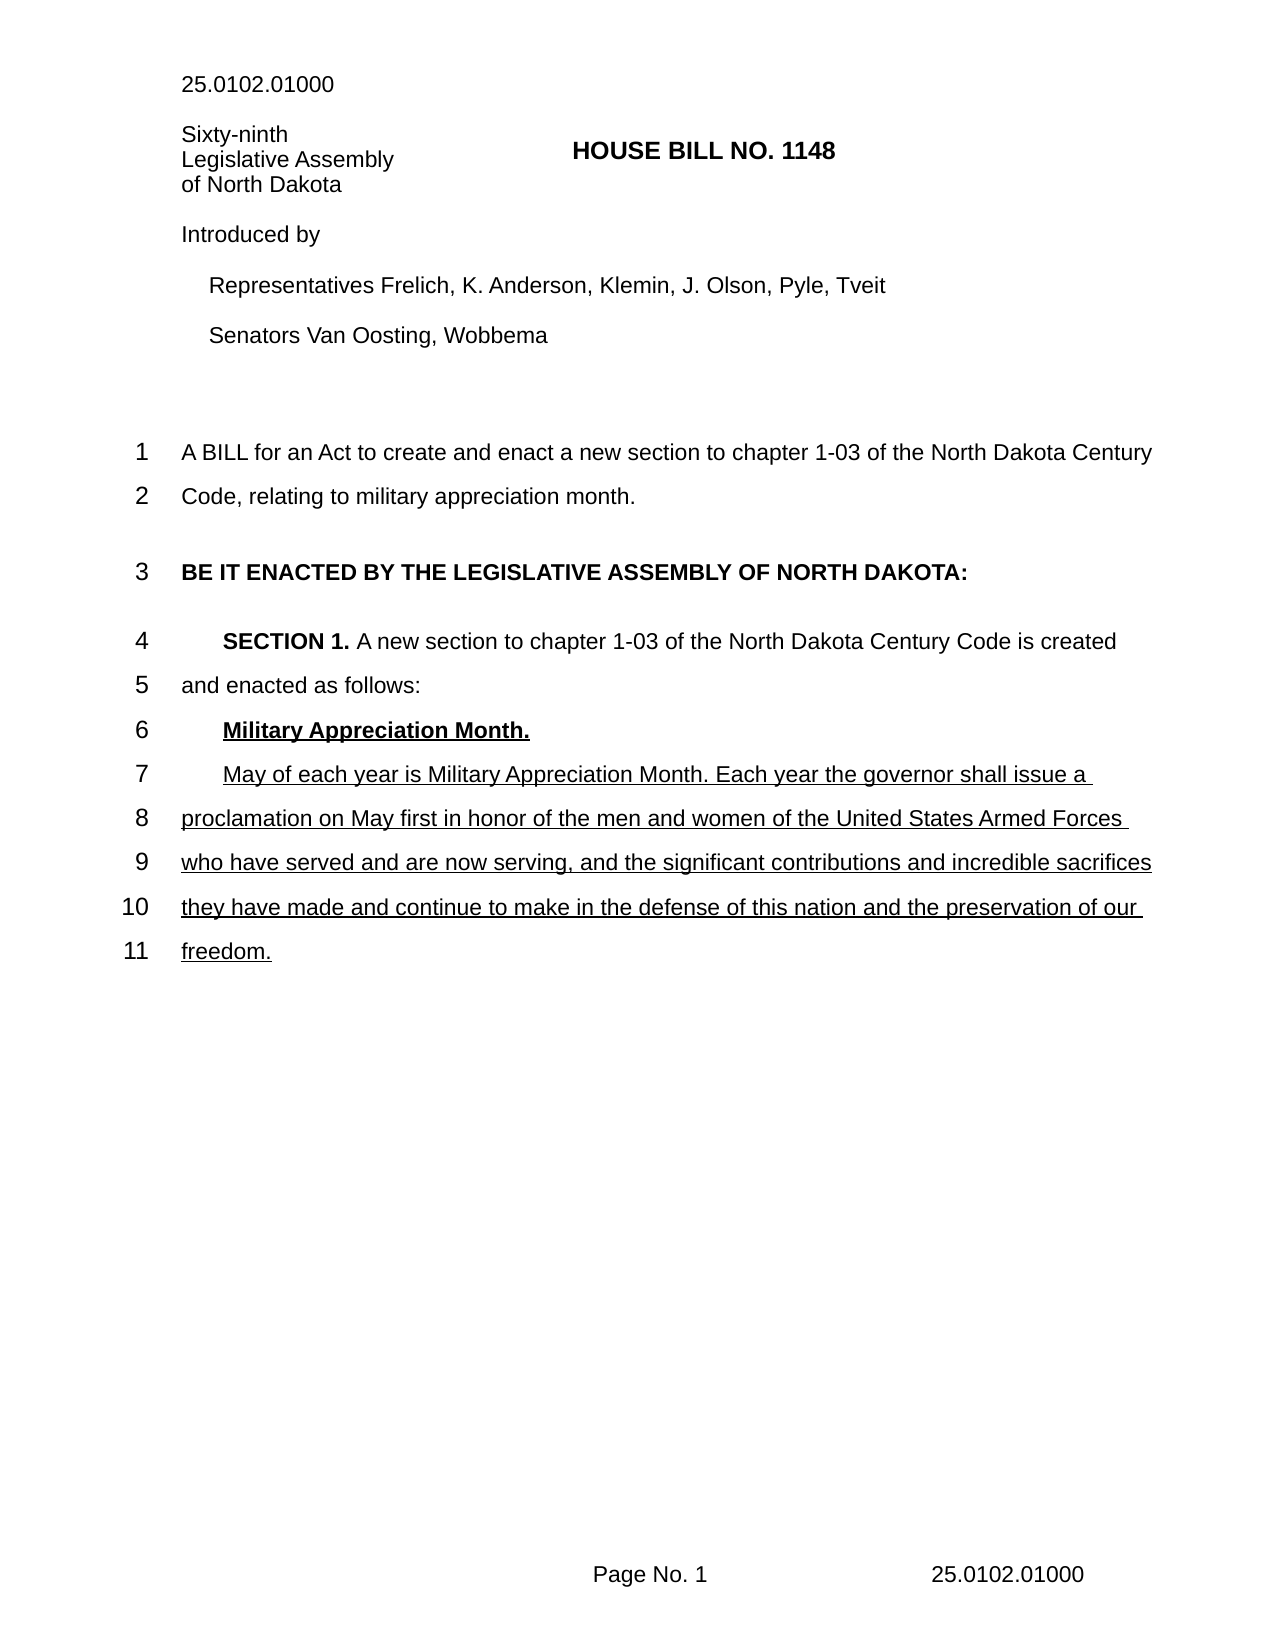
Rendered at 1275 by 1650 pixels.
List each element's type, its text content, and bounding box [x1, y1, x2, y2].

title A BILL for an Act to create and enact a new section to chapter 1-03 of the North Dakota Century Code, relating to military appreciation month. [181, 425, 1154, 513]
text Senators Van Oosting, Wobbema [208, 325, 1154, 348]
text Legislative Assembly [181, 148, 1154, 173]
text SECTION 1. A new section to chapter 1‑03 of the North Dakota Century Code is created and enacted as follows: [181, 614, 1154, 703]
text May of each year is Military Appreciation Month. Each year the governor shall issue a proclamation on May first in honor of the men and women of the United States Armed Forces who have served and are now serving, and the significant contributions and incredible sacrifices they have made and continue to make in the defense of this nation and the preservation of our freedom. [181, 747, 1154, 968]
text of North Dakota [181, 173, 1154, 198]
text Representatives Frelich, K. Anderson, Klemin, J. Olson, Pyle, Tveit [208, 275, 1154, 298]
subtitle Military Appreciation Month. [181, 703, 1154, 747]
text Introduced by [181, 223, 1154, 248]
text . [181, 73, 1154, 133]
title BILL NO. [565, 136, 836, 165]
text BE IT ENACTED BY THE LEGISLATIVE ASSEMBLY OF NORTH DAKOTA: [181, 545, 1154, 589]
